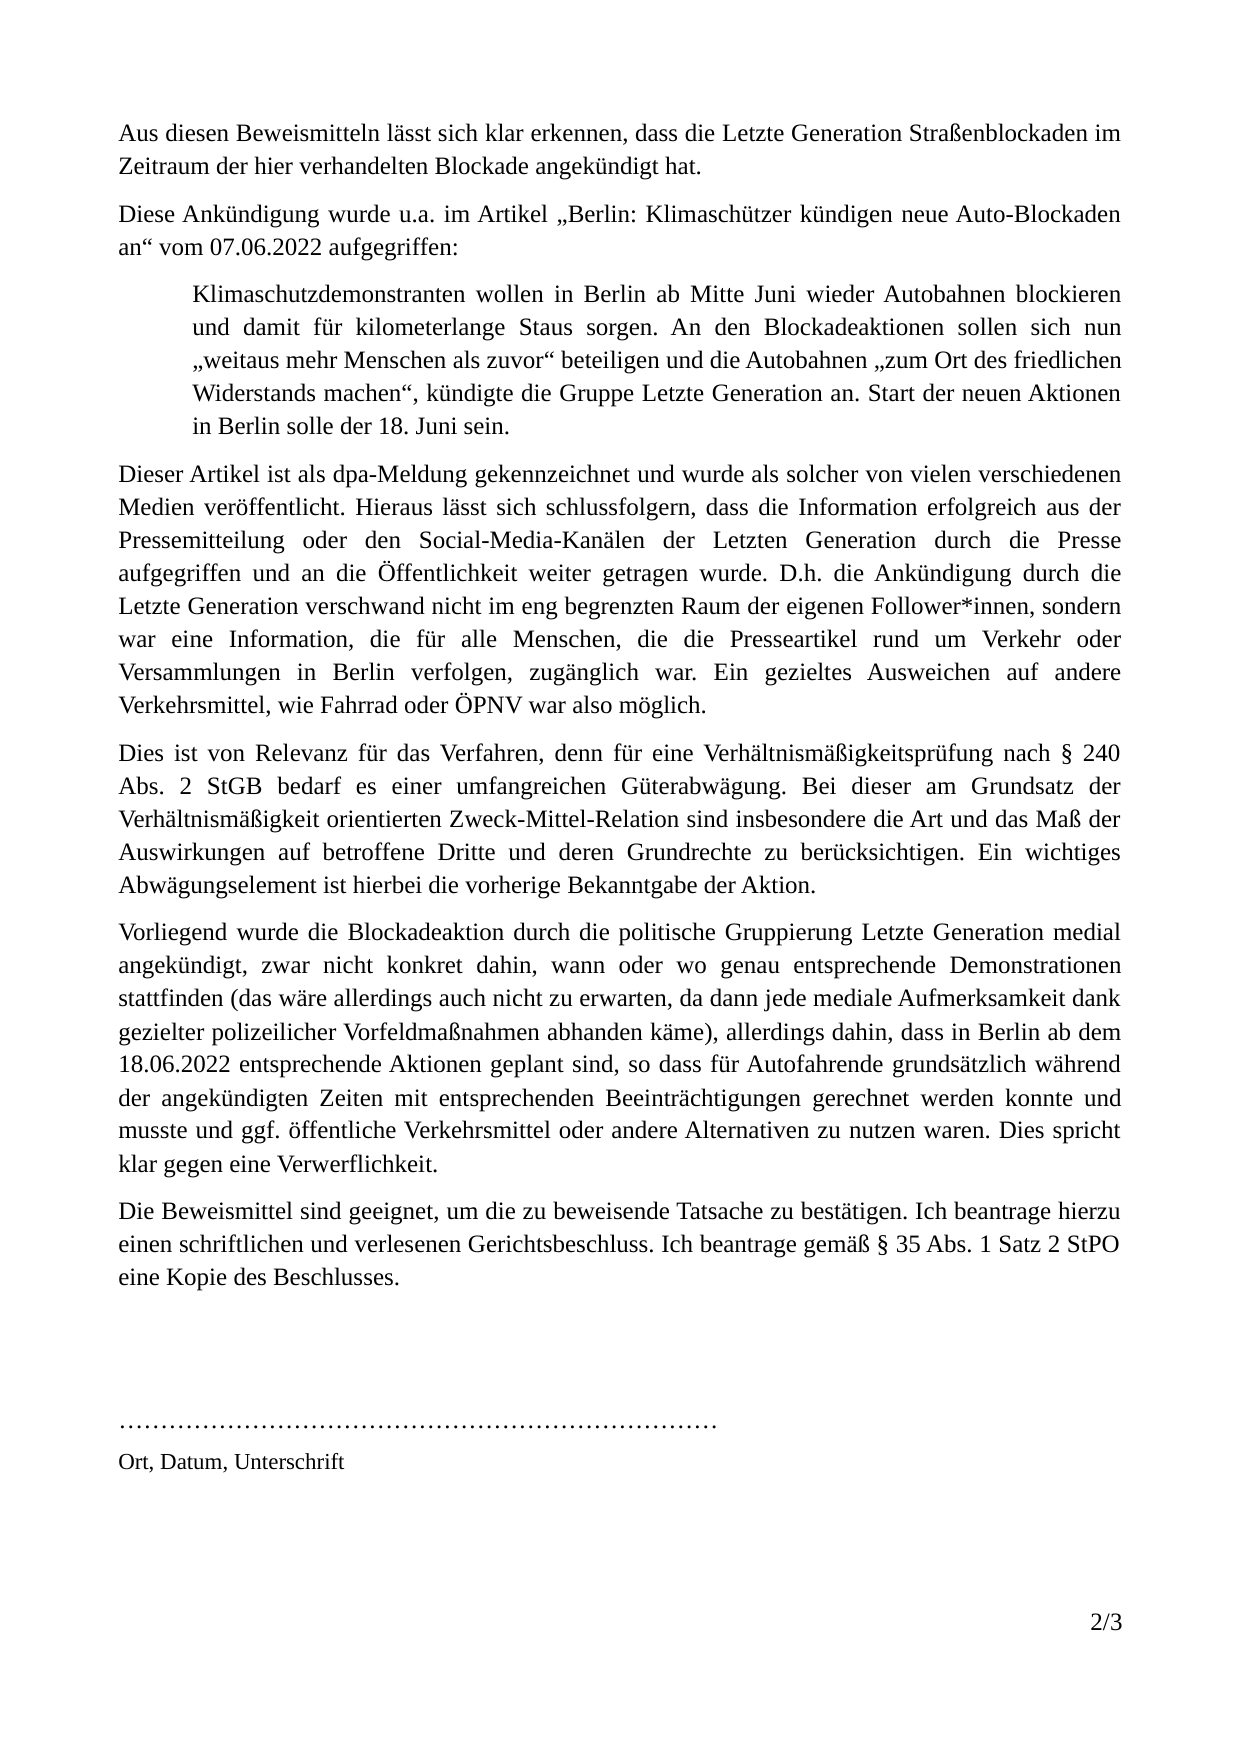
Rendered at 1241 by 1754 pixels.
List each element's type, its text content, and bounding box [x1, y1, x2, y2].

text Die Beweismittel sind geeignet, um die zu beweisende Tatsache zu bestätigen. Ich beantrage hierzu einen schriftlichen und verlesenen Gerichtsbeschluss. Ich beantrage gemäß § 35 Abs. 1 Satz 2 StPO eine Kopie des Beschlusses. [118, 1196, 1122, 1291]
text Klimaschutzdemonstranten wollen in Berlin ab Mitte Juni wieder Autobahnen blockieren und damit für kilometerlange Staus sorgen. An den Blockadeaktionen sollen sich nun „weitaus mehr Menschen als zuvor“ beteiligen und die Autobahnen „zum Ort des friedlichen Widerstands machen“, kündigte die Gruppe Letzte Generation an. Start der neuen Aktionen in Berlin solle der 18. Juni sein. [192, 279, 1122, 440]
text Aus diesen Beweismitteln lässt sich klar erkennen, dass die Letzte Generation Straßenblockaden im Zeitraum der hier verhandelten Blockade angekündigt hat. [118, 118, 1122, 180]
text Dies ist von Relevanz für das Verfahren, denn für eine Verhältnismäßigkeitsprüfung nach § 240 Abs. 2 StGB bedarf es einer umfangreichen Güterabwägung. Bei dieser am Grundsatz der Verhältnismäßigkeit orientierten Zweck-Mittel-Relation sind insbesondere die Art und das Maß der Auswirkungen auf betroffene Dritte und deren Grundrechte zu berücksichtigen. Ein wichtiges Abwägungselement ist hierbei die vorherige Bekanntgabe der Aktion. [118, 738, 1122, 899]
text Ort, Datum, Unterschrift [118, 1448, 1122, 1475]
text ……………………………………………………………… [118, 1405, 1122, 1434]
text Dieser Artikel ist als dpa-Meldung gekennzeichnet und wurde als solcher von vielen verschiedenen Medien veröffentlicht. Hieraus lässt sich schlussfolgern, dass die Information erfolgreich aus der Pressemitteilung oder den Social-Media-Kanälen der Letzten Generation durch die Presse aufgegriffen und an die Öffentlichkeit weiter getragen wurde. D.h. die Ankündigung durch die Letzte Generation verschwand nicht im eng begrenzten Raum der eigenen Follower*innen, sondern war eine Information, die für alle Menschen, die die Presseartikel rund um Verkehr oder Versammlungen in Berlin verfolgen, zugänglich war. Ein gezieltes Ausweichen auf andere Verkehrsmittel, wie Fahrrad oder ÖPNV war also möglich. [118, 459, 1122, 719]
text Diese Ankündigung wurde u.a. im Artikel „Berlin: Klimaschützer kündigen neue Auto-Blockaden an“ vom 07.06.2022 aufgegriffen: [118, 199, 1122, 261]
text Vorliegend wurde die Blockadeaktion durch die politische Gruppierung Letzte Generation medial angekündigt, zwar nicht konkret dahin, wann oder wo genau entsprechende Demonstrationen stattfinden (das wäre allerdings auch nicht zu erwarten, da dann jede mediale Aufmerksamkeit dank gezielter polizeilicher Vorfeldmaßnahmen abhanden käme), allerdings dahin, dass in Berlin ab dem 18.06.2022 entsprechende Aktionen geplant sind, so dass für Autofahrende grundsätzlich während der angekündigten Zeiten mit entsprechenden Beeinträchtigungen gerechnet werden konnte und musste und ggf. öffentliche Verkehrsmittel oder andere Alternativen zu nutzen waren. Dies spricht klar gegen eine Verwerflichkeit. [118, 917, 1122, 1177]
